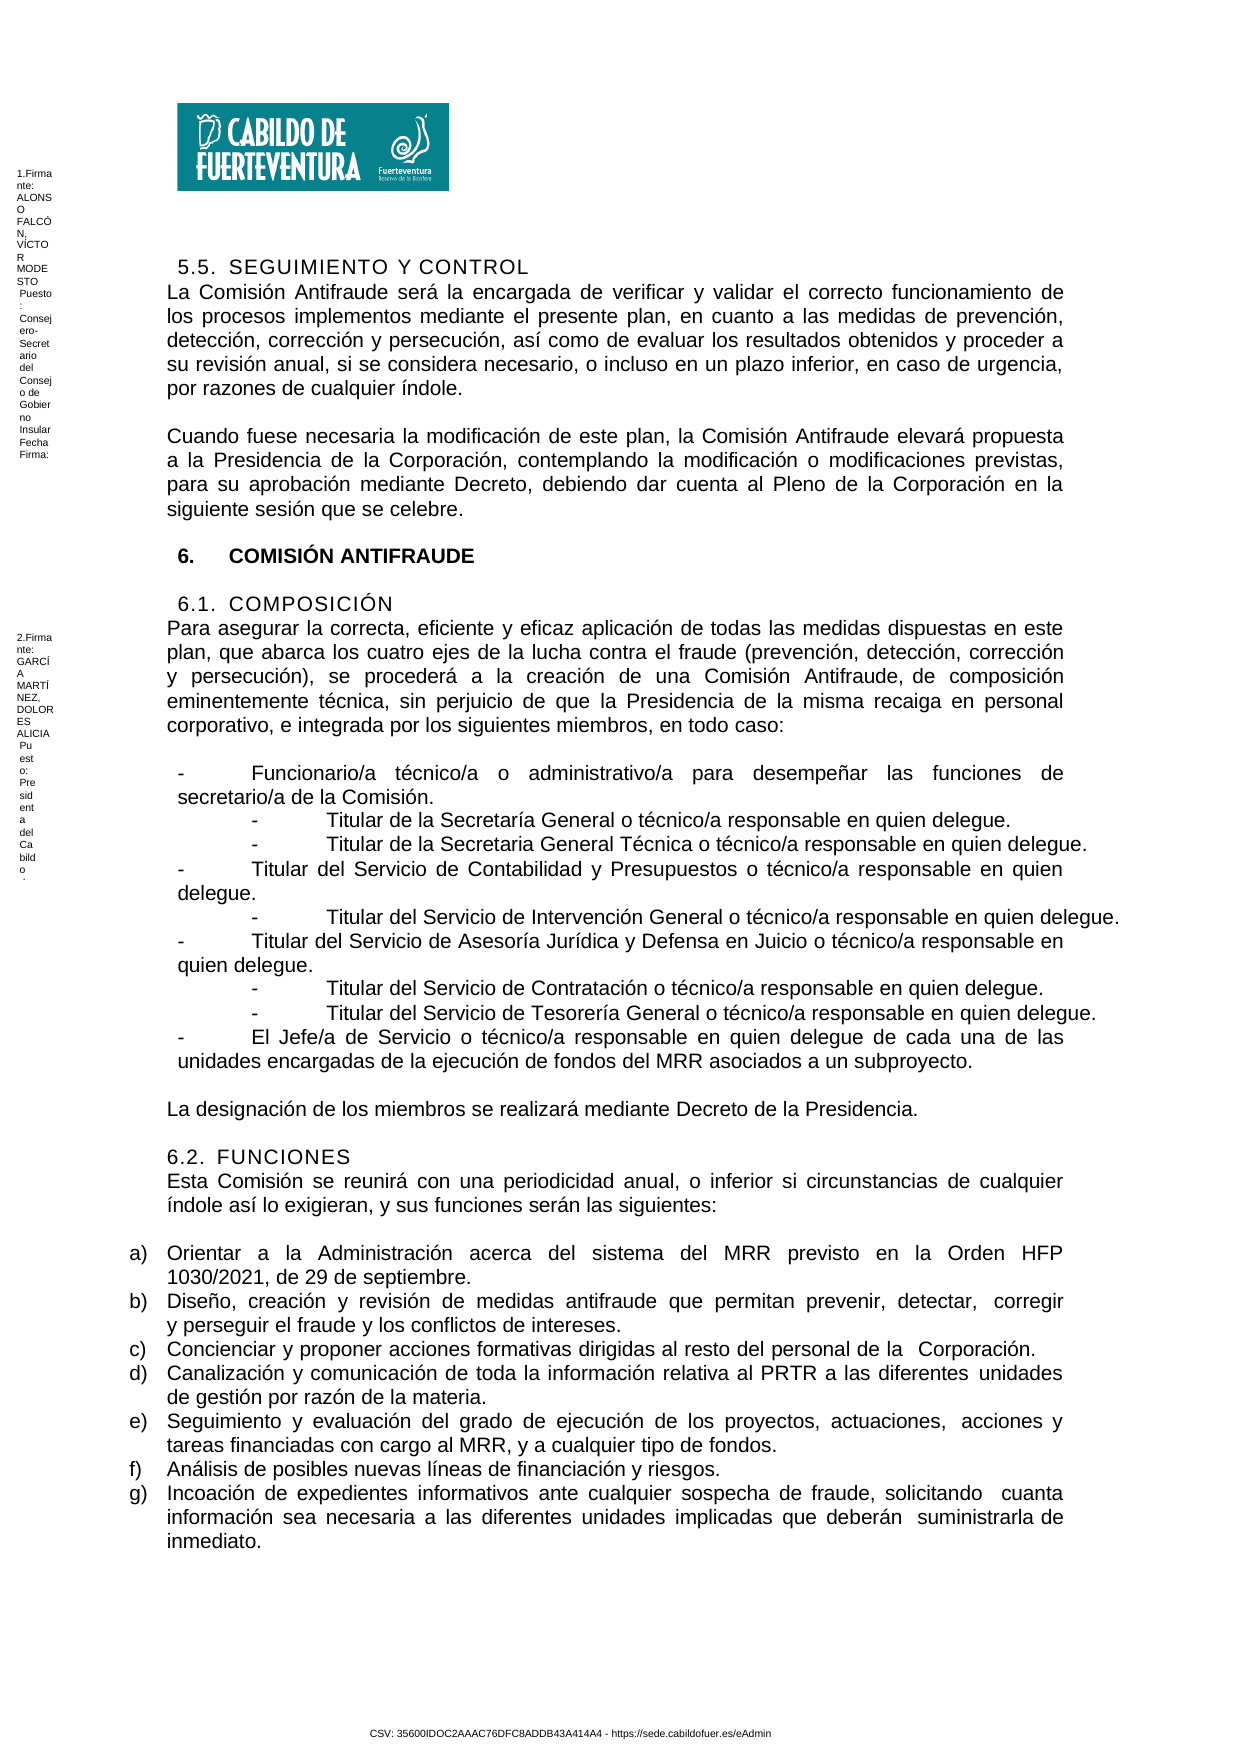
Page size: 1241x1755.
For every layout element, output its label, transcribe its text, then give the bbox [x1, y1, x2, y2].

text La designación de los miembros se realizará mediante Decreto de la Presidencia. 6.2. FUNCIONES [167, 1073, 958, 1168]
list COMISIÓN ANTIFRAUDE [177, 544, 1241, 568]
list Titular del Servicio de Tesorería General o técnico/a responsable en quien delegue. [251, 1001, 1241, 1024]
list Orientar a la Administración acerca del sistema del MRR previsto en la Orden HFP 1030/2021, de 29 de septiembre. [129, 1240, 1064, 1288]
list Titular del Servicio de Contabilidad y Presupuestos o técnico/a responsable en quien delegue. [177, 857, 1064, 905]
list COMPOSICIÓN [177, 592, 1241, 616]
text 2.Firmante: GARCÍA MARTÍNEZ, DOLORES ALICIA [17, 631, 54, 739]
list Canalización y comunicación de toda la información relativa al PRTR a las diferentes unidades de gestión por razón de la materia. [129, 1361, 1064, 1409]
list Funcionario/a técnico/a o administrativo/a para desempeñar las funciones de secretario/a de la Comisión. [177, 761, 1064, 809]
text Esta Comisión se reunirá con una periodicidad anual, o inferior si circunstancias de cualquier índole así lo exigieran, y sus funciones serán las siguientes: [167, 1168, 1064, 1217]
text Puesto: Presidenta del Cabildo de Fuerteventura Fecha Firma: 07/05/2025 08:55:52 [19, 740, 36, 879]
list Análisis de posibles nuevas líneas de financiación y riesgos. [129, 1457, 1241, 1481]
list Seguimiento y evaluación del grado de ejecución de los proyectos, actuaciones, acciones y tareas financiadas con cargo al MRR, y a cualquier tipo de fondos. [129, 1409, 1064, 1457]
list Titular de la Secretaria General Técnica o técnico/a responsable en quien delegue. [251, 833, 1241, 857]
list El Jefe/a de Servicio o técnico/a responsable en quien delegue de cada una de las unidades encargadas de la ejecución de fondos del MRR asociados a un subproyecto. [177, 1024, 1064, 1073]
list Titular del Servicio de Intervención General o técnico/a responsable en quien delegue. [251, 905, 1241, 929]
text 1.Firmante: ALONSO FALCÓN, VÍCTOR MODESTO [17, 167, 54, 287]
list Incoación de expedientes informativos ante cualquier sospecha de fraude, solicitando cuanta información sea necesaria a las diferentes unidades implicadas que deberán suministrarla de inmediato. [129, 1481, 1064, 1553]
text Puesto: Consejero-Secretario del Consejo de Gobierno Insular Fecha Firma: 06/05/2025 13:03:18 [19, 288, 52, 463]
text Cuando fuese necesaria la modificación de este plan, la Comisión Antifraude elevará propuesta a la Presidencia de la Corporación, contemplando la modificación o modificaciones previstas, para su aprobación mediante Decreto, debiendo dar cuenta al Pleno de la Corporación en la siguiente sesión que se celebre. [167, 424, 1064, 520]
list Titular del Servicio de Asesoría Jurídica y Defensa en Juicio o técnico/a responsable en quien delegue. [177, 929, 1064, 977]
text Para asegurar la correcta, eficiente y eficaz aplicación de todas las medidas dispuestas en este plan, que abarca los cuatro ejes de la lucha contra el fraude (prevención, detección, corrección y persecución), se procederá a la creación de una Comisión Antifraude, de composición eminentemente técnica, sin perjuicio de que la Presidencia de la misma recaiga en personal corporativo, e integrada por los siguientes miembros, en todo caso: [167, 616, 1064, 737]
list Titular del Servicio de Contratación o técnico/a responsable en quien delegue. [251, 977, 1241, 1001]
list SEGUIMIENTO Y CONTROL [177, 256, 1241, 279]
list Titular de la Secretaría General o técnico/a responsable en quien delegue. [251, 809, 1241, 833]
list Diseño, creación y revisión de medidas antifraude que permitan prevenir, detectar, corregir y perseguir el fraude y los conflictos de intereses. [129, 1288, 1064, 1337]
text La Comisión Antifraude será la encargada de verificar y validar el correcto funcionamiento de los procesos implementos mediante el presente plan, en cuanto a las medidas de prevención, detección, corrección y persecución, así como de evaluar los resultados obtenidos y proceder a su revisión anual, si se considera necesario, o incluso en un plazo inferior, en caso de urgencia, por razones de cualquier índole. [167, 279, 1064, 400]
list Concienciar y proponer acciones formativas dirigidas al resto del personal de la Corporación. [129, 1337, 1064, 1361]
